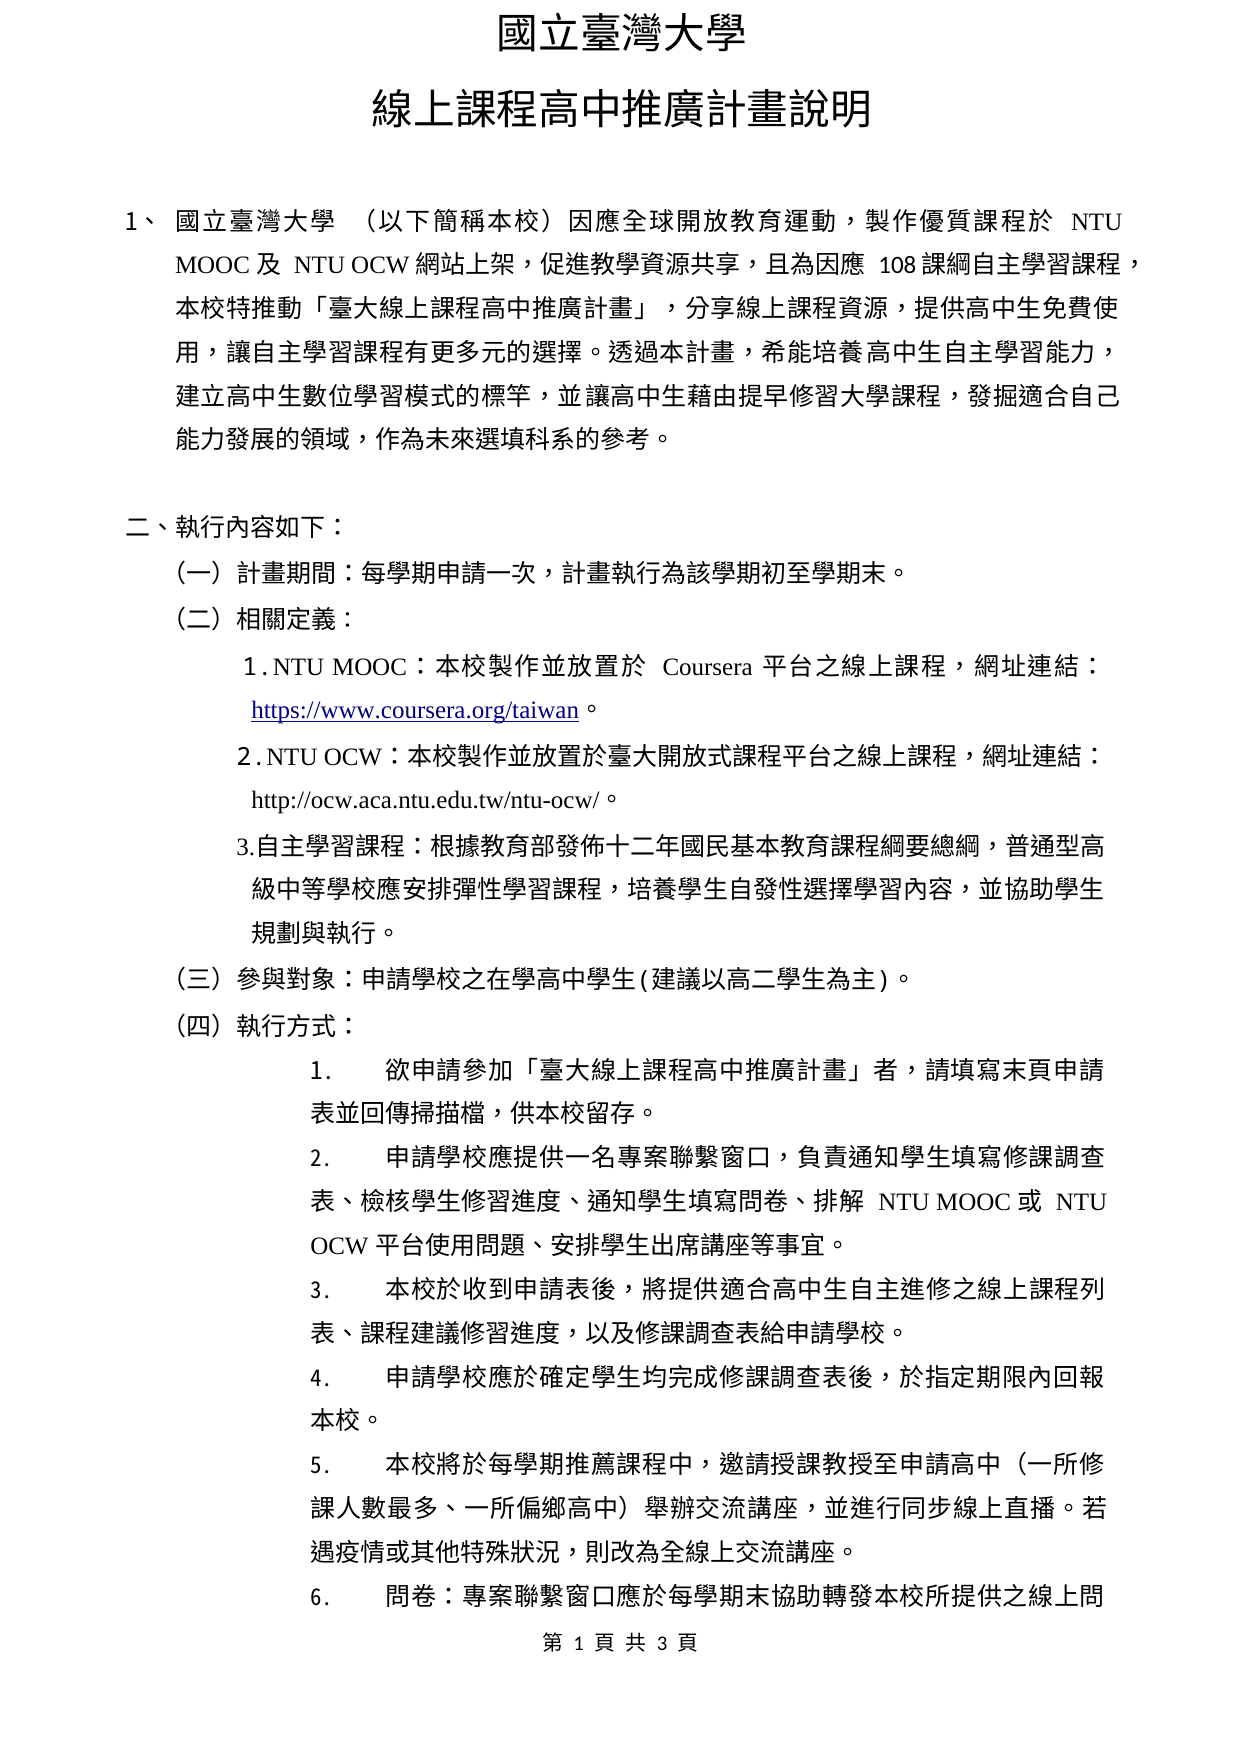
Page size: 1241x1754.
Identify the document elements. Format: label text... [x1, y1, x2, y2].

list 問卷：專案聯繫窗口應於每學期末協助轉發本校所提供之線上問 [310, 1570, 1107, 1614]
text 國立臺灣大學 [118, 0, 1125, 61]
text 二、執行內容如下： [125, 501, 1122, 545]
list 申請學校應提供一名專案聯繫窗口，負責通知學生填寫修課調查表、檢核學生修習進度、通知學生填寫問卷、排解 NTU MOOC 或 NTU OCW 平台使用問題、安排學生出席講座等事宜。 [310, 1132, 1107, 1263]
text （四）執行方式： [161, 1000, 1107, 1044]
text 1.NTU MOOC：本校製作並放置於 Coursera 平台之線上課程，網址連結：https://www.coursera.org/taiwan。 [176, 640, 1107, 728]
text 3.自主學習課程：根據教育部發佈十二年國民基本教育課程綱要總綱，普通型高級中等學校應安排彈性學習課程，培養學生自發性選擇學習內容，並協助學生規劃與執行。 [176, 820, 1107, 951]
list 本校將於每學期推薦課程中，邀請授課教授至申請高中（一所修課人數最多、一所偏鄉高中）舉辦交流講座，並進行同步線上直播。若遇疫情或其他特殊狀況，則改為全線上交流講座。 [310, 1439, 1107, 1570]
list 申請學校應於確定學生均完成修課調查表後，於指定期限內回報本校。 [310, 1351, 1107, 1438]
list 本校於收到申請表後，將提供適合高中生自主進修之線上課程列表、課程建議修習進度，以及修課調查表給申請學校。 [310, 1263, 1107, 1351]
text 2.NTU OCW：本校製作並放置於臺大開放式課程平台之線上課程，網址連結：http://ocw.aca.ntu.edu.tw/ntu-ocw/。 [176, 730, 1107, 818]
text （一）計畫期間：每學期申請一次，計畫執行為該學期初至學期末。 [161, 548, 1107, 591]
text 線上課程高中推廣計畫說明 [118, 76, 1125, 136]
list 國立臺灣大學 （以下簡稱本校）因應全球開放教育運動，製作優質課程於 NTU MOOC 及 NTU OCW 網站上架，促進教學資源共享，且為因應 108 課綱自主學習課程，本校特推動「臺大線上課程高中推廣計畫」，分享線上課程資源，提供高中生免費使用，讓自主學習課程有更多元的選擇。透過本計畫，希能培養高中生自主學習能力，建立高中生數位學習模式的標竿，並讓高中生藉由提早修習大學課程，發掘適合自己能力發展的領域，作為未來選填科系的參考。 [125, 195, 1122, 458]
text （三）參與對象：申請學校之在學高中學生(建議以高二學生為主)。 [161, 954, 1107, 998]
list 欲申請參加「臺大線上課程高中推廣計畫」者，請填寫末頁申請表並回傳掃描檔，供本校留存。 [310, 1044, 1107, 1132]
text （二）相關定義： [161, 594, 1107, 638]
